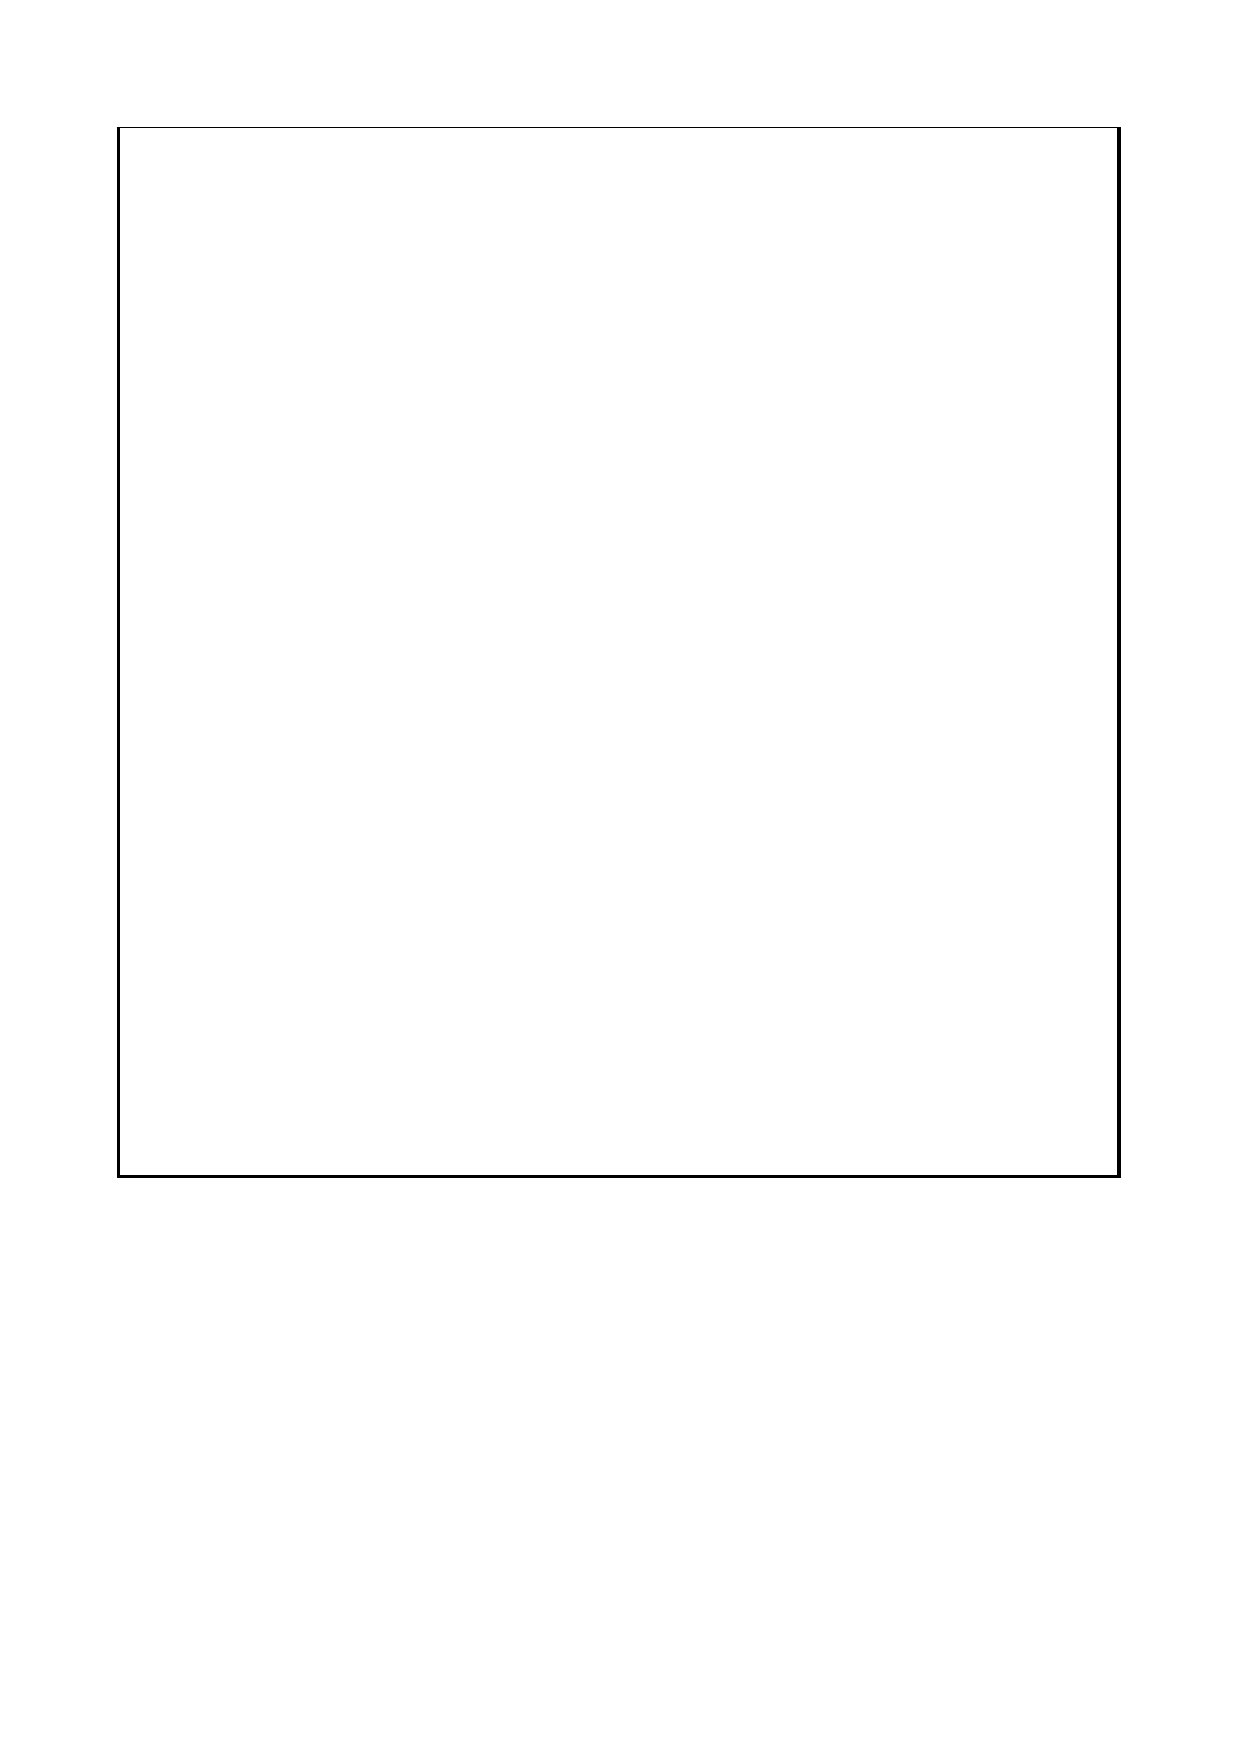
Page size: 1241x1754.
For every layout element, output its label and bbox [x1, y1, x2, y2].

table_cell [120, 128, 1117, 1175]
